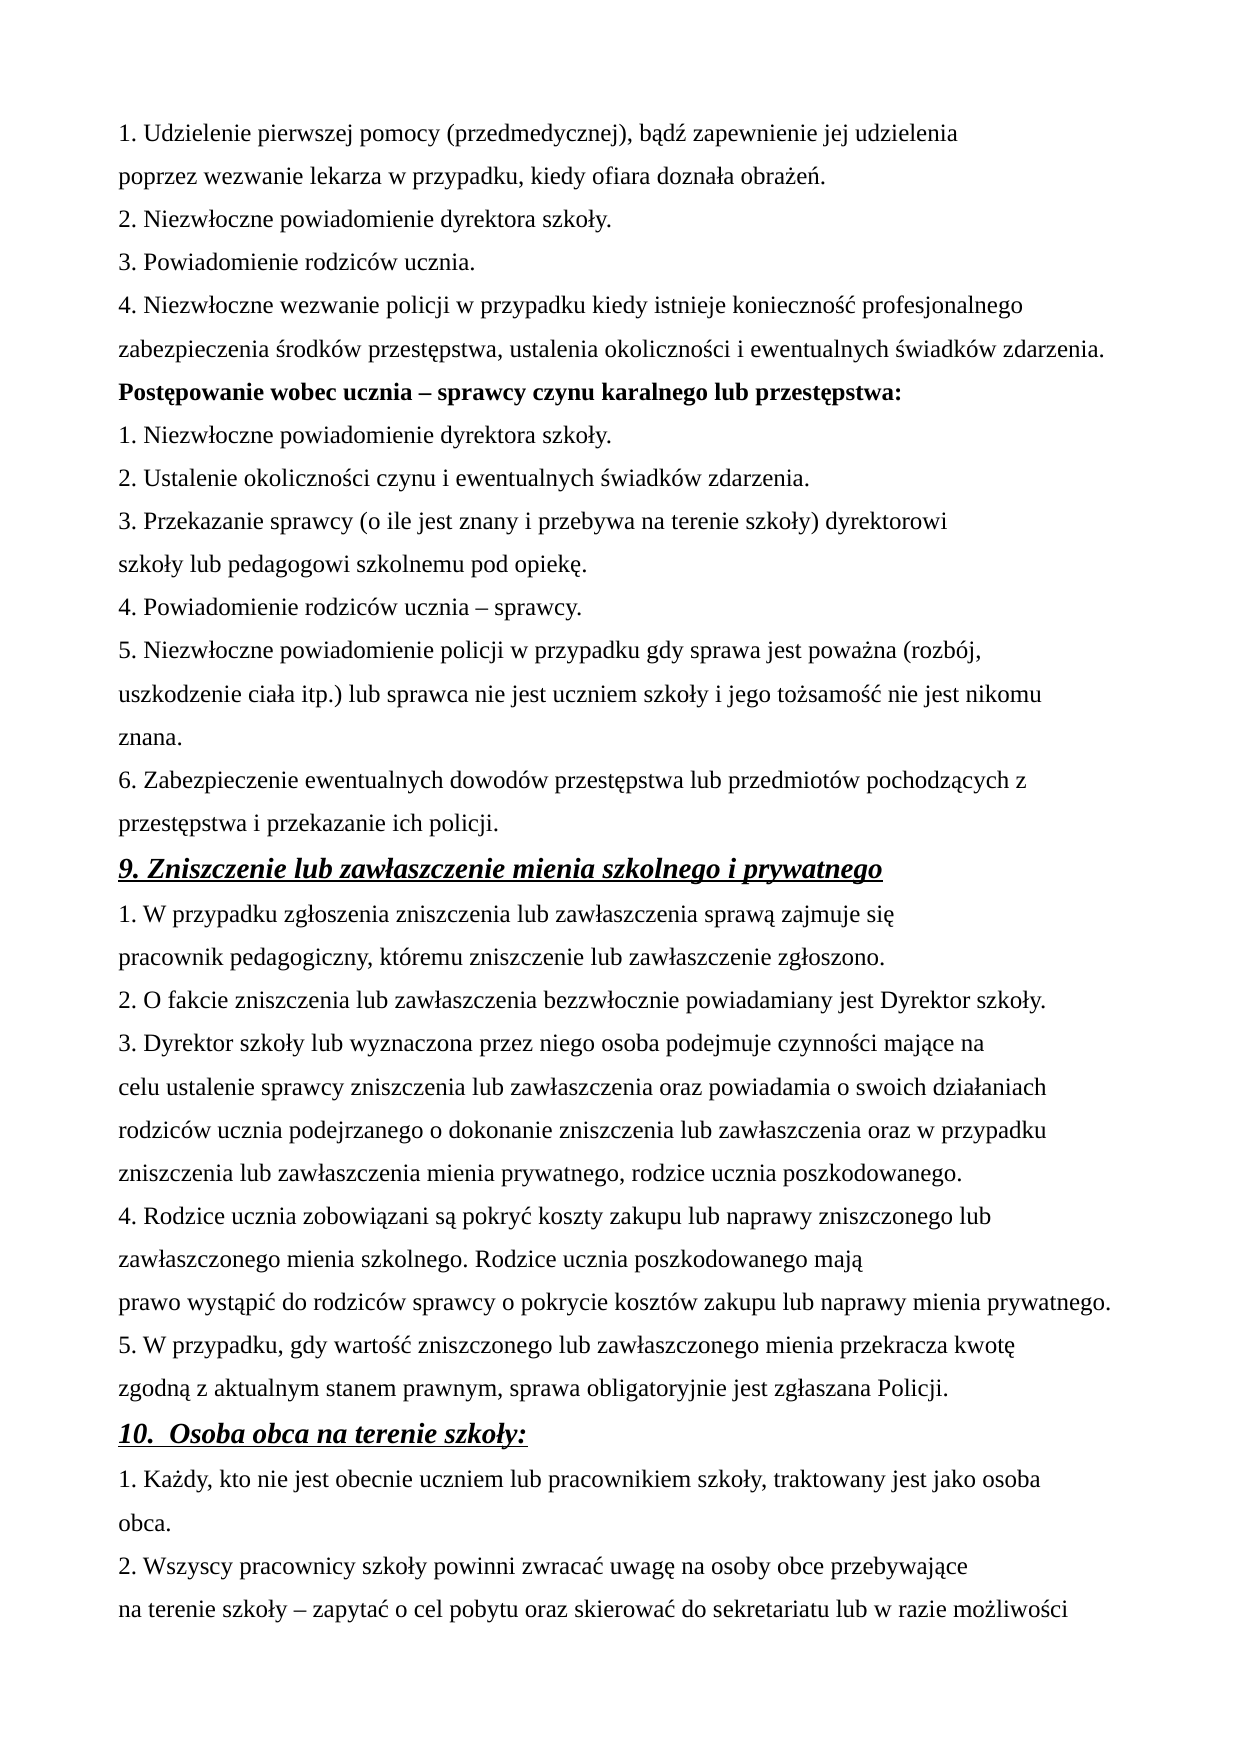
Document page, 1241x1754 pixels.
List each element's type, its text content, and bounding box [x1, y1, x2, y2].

text 9. Zniszczenie lub zawłaszczenie mienia szkolnego i prywatnego 1. W przypadku zgłoszenia zniszczenia lub zawłaszczenia sprawą zajmuje się pracownik pedagogiczny, któremu zniszczenie lub zawłaszczenie zgłoszono. 2. O fakcie zniszczenia lub zawłaszczenia bezzwłocznie powiadamiany jest Dyrektor szkoły. 3. Dyrektor szkoły lub wyznaczona przez niego osoba podejmuje czynności mające na celu ustalenie sprawcy zniszczenia lub zawłaszczenia oraz powiadamia o swoich działaniach rodziców ucznia podejrzanego o dokonanie zniszczenia lub zawłaszczenia oraz w przypadku zniszczenia lub zawłaszczenia mienia prywatnego, rodzice ucznia poszkodowanego. 4. Rodzice ucznia zobowiązani są pokryć koszty zakupu lub naprawy zniszczonego lub zawłaszczonego mienia szkolnego. Rodzice ucznia poszkodowanego mają prawo wystąpić do rodziców sprawcy o pokrycie kosztów zakupu lub naprawy mienia prywatnego. 5. W przypadku, gdy wartość zniszczonego lub zawłaszczonego mienia przekracza kwotę zgodną z aktualnym stanem prawnym, sprawa obligatoryjnie jest zgłaszana Policji. [118, 851, 1122, 1402]
text 1. Udzielenie pierwszej pomocy (przedmedycznej), bądź zapewnienie jej udzielenia poprzez wezwanie lekarza w przypadku, kiedy ofiara doznała obrażeń. 2. Niezwłoczne powiadomienie dyrektora szkoły. 3. Powiadomienie rodziców ucznia. 4. Niezwłoczne wezwanie policji w przypadku kiedy istnieje konieczność profesjonalnego zabezpieczenia środków przestępstwa, ustalenia okoliczności i ewentualnych świadków zdarzenia. Postępowanie wobec ucznia – sprawcy czynu karalnego lub przestępstwa: 1. Niezwłoczne powiadomienie dyrektora szkoły. 2. Ustalenie okoliczności czynu i ewentualnych świadków zdarzenia. 3. Przekazanie sprawcy (o ile jest znany i przebywa na terenie szkoły) dyrektorowi szkoły lub pedagogowi szkolnemu pod opiekę. 4. Powiadomienie rodziców ucznia – sprawcy. 5. Niezwłoczne powiadomienie policji w przypadku gdy sprawa jest poważna (rozbój, uszkodzenie ciała itp.) lub sprawca nie jest uczniem szkoły i jego tożsamość nie jest nikomu znana. 6. Zabezpieczenie ewentualnych dowodów przestępstwa lub przedmiotów pochodzących z przestępstwa i przekazanie ich policji. [118, 118, 1122, 837]
text 10. Osoba obca na terenie szkoły: 1. Każdy, kto nie jest obecnie uczniem lub pracownikiem szkoły, traktowany jest jako osoba obca. 2. Wszyscy pracownicy szkoły powinni zwracać uwagę na osoby obce przebywające na terenie szkoły – zapytać o cel pobytu oraz skierować do sekretariatu lub w razie możliwości [118, 1417, 1122, 1623]
